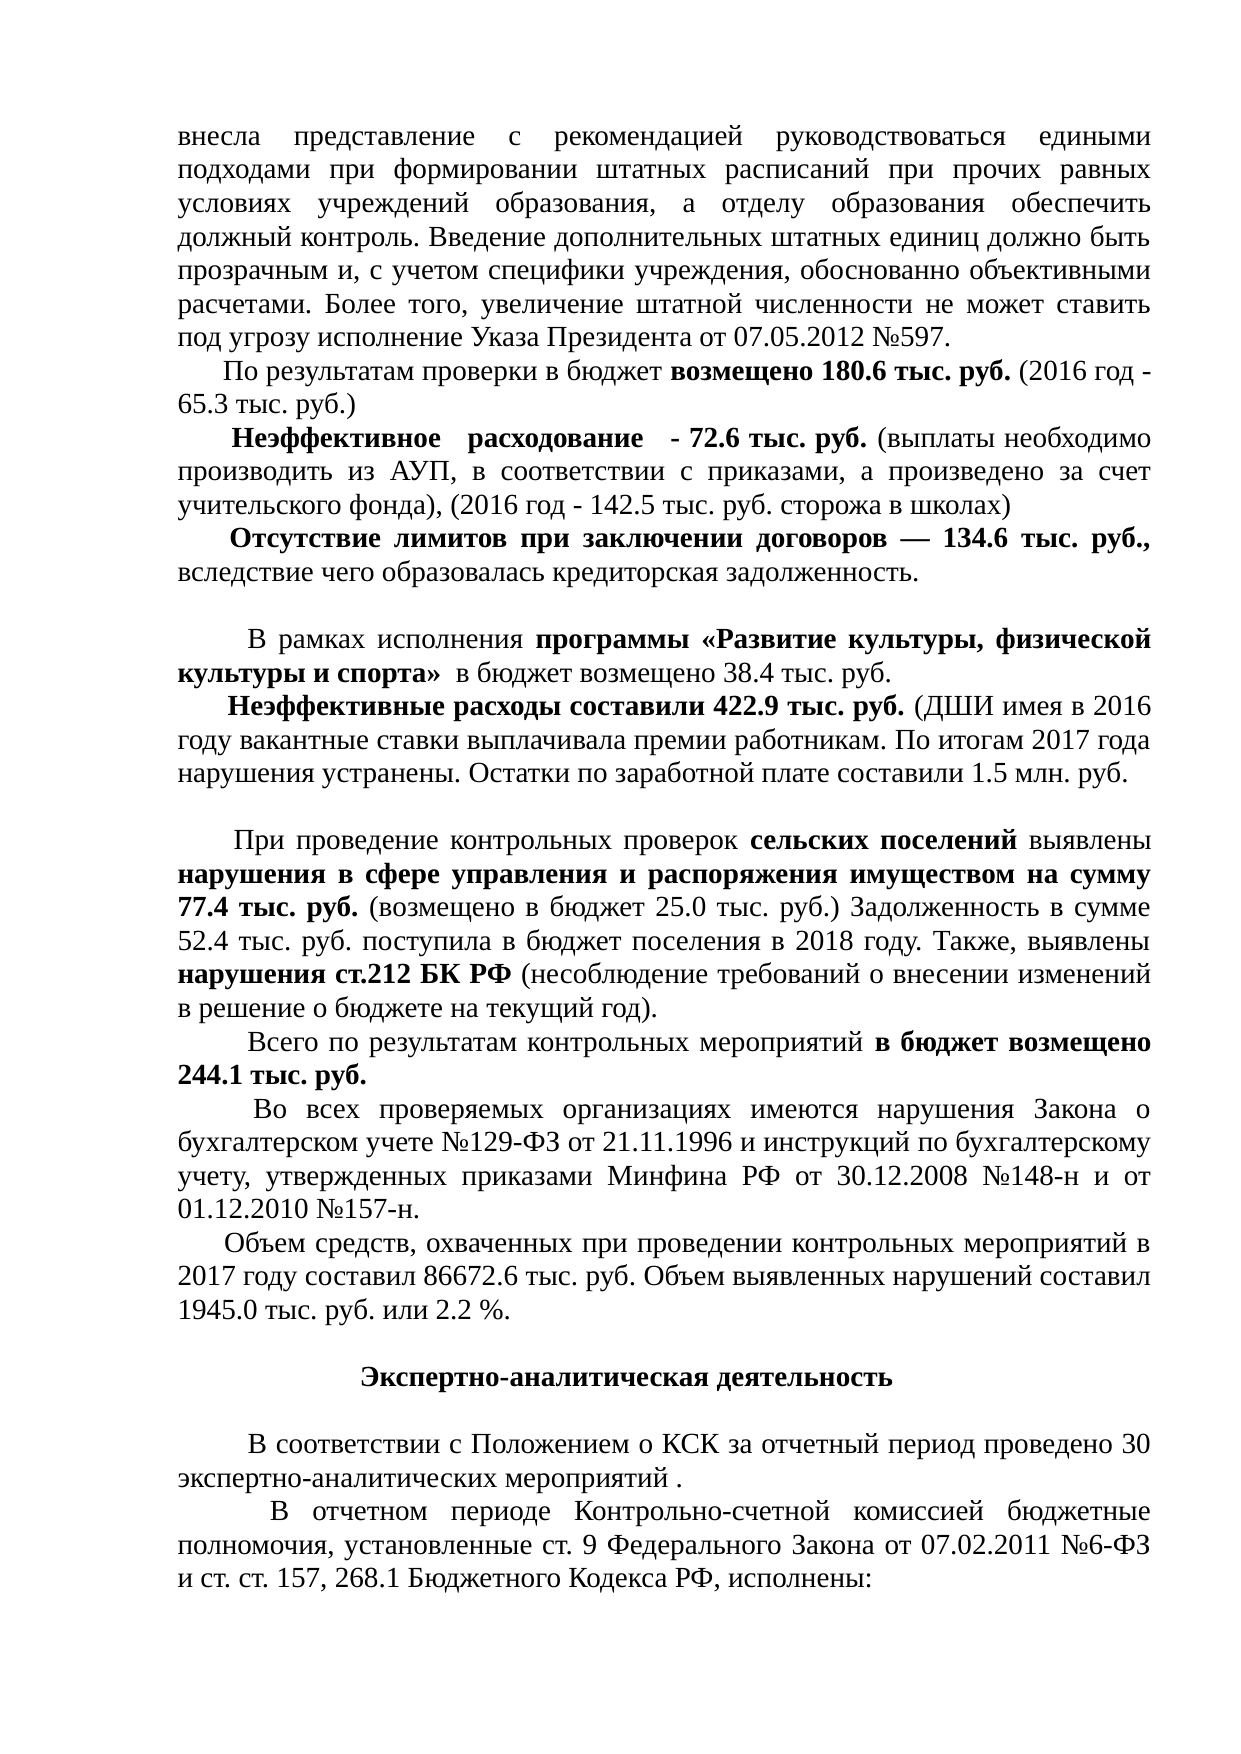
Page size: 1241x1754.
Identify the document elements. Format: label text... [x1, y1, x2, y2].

text Неэффективные расходы составили 422.9 тыс. руб. (ДШИ имея в 2016 году вакантные ставки выплачивала премии работникам. По итогам 2017 года нарушения устранены. Остатки по заработной плате составили 1.5 млн. руб. [177, 688, 1152, 789]
text По результатам проверки в бюджет возмещено 180.6 тыс. руб. (2016 год - 65.3 тыс. руб.) [177, 353, 1152, 420]
text Отсутствие лимитов при заключении договоров — 134.6 тыс. руб., вследствие чего образовалась кредиторская задолженность. [177, 521, 1152, 588]
text Неэффективное расходование - 72.6 тыс. руб. (выплаты необходимо производить из АУП, в соответствии с приказами, а произведено за счет учительского фонда), (2016 год - 142.5 тыс. руб. сторожа в школах) [177, 420, 1152, 521]
text В рамках исполнения программы «Развитие культуры, физической культуры и спорта» в бюджет возмещено 38.4 тыс. руб. [177, 621, 1152, 688]
text внесла представление с рекомендацией руководствоваться едиными подходами при формировании штатных расписаний при прочих равных условиях учреждений образования, а отделу образования обеспечить должный контроль. Введение дополнительных штатных единиц должно быть прозрачным и, с учетом специфики учреждения, обоснованно объективными расчетами. Более того, увеличение штатной численности не может ставить под угрозу исполнение Указа Президента от 07.05.2012 №597. [177, 118, 1152, 353]
text В отчетном периоде Контрольно-счетной комиссией бюджетные полномочия, установленные ст. 9 Федерального Закона от 07.02.2011 №6-ФЗ и ст. ст. 157, 268.1 Бюджетного Кодекса РФ, исполнены: [177, 1493, 1152, 1594]
text Во всех проверяемых организациях имеются нарушения Закона о бухгалтерском учете №129-ФЗ от 21.11.1996 и инструкций по бухгалтерскому учету, утвержденных приказами Минфина РФ от 30.12.2008 №148-н и от 01.12.2010 №157-н. [177, 1091, 1152, 1225]
text При проведение контрольных проверок сельских поселений выявлены нарушения в сфере управления и распоряжения имуществом на сумму 77.4 тыс. руб. (возмещено в бюджет 25.0 тыс. руб.) Задолженность в сумме 52.4 тыс. руб. поступила в бюджет поселения в 2018 году. Также, выявлены нарушения ст.212 БК РФ (несоблюдение требований о внесении изменений в решение о бюджете на текущий год). [177, 822, 1152, 1024]
text Объем средств, охваченных при проведении контрольных мероприятий в 2017 году составил 86672.6 тыс. руб. Объем выявленных нарушений составил 1945.0 тыс. руб. или 2.2 %. [177, 1225, 1152, 1326]
text Экспертно-аналитическая деятельность [177, 1359, 1152, 1393]
text В соответствии с Положением о КСК за отчетный период проведено 30 экспертно-аналитических мероприятий . [177, 1426, 1152, 1493]
text Всего по результатам контрольных мероприятий в бюджет возмещено 244.1 тыс. руб. [177, 1024, 1152, 1091]
